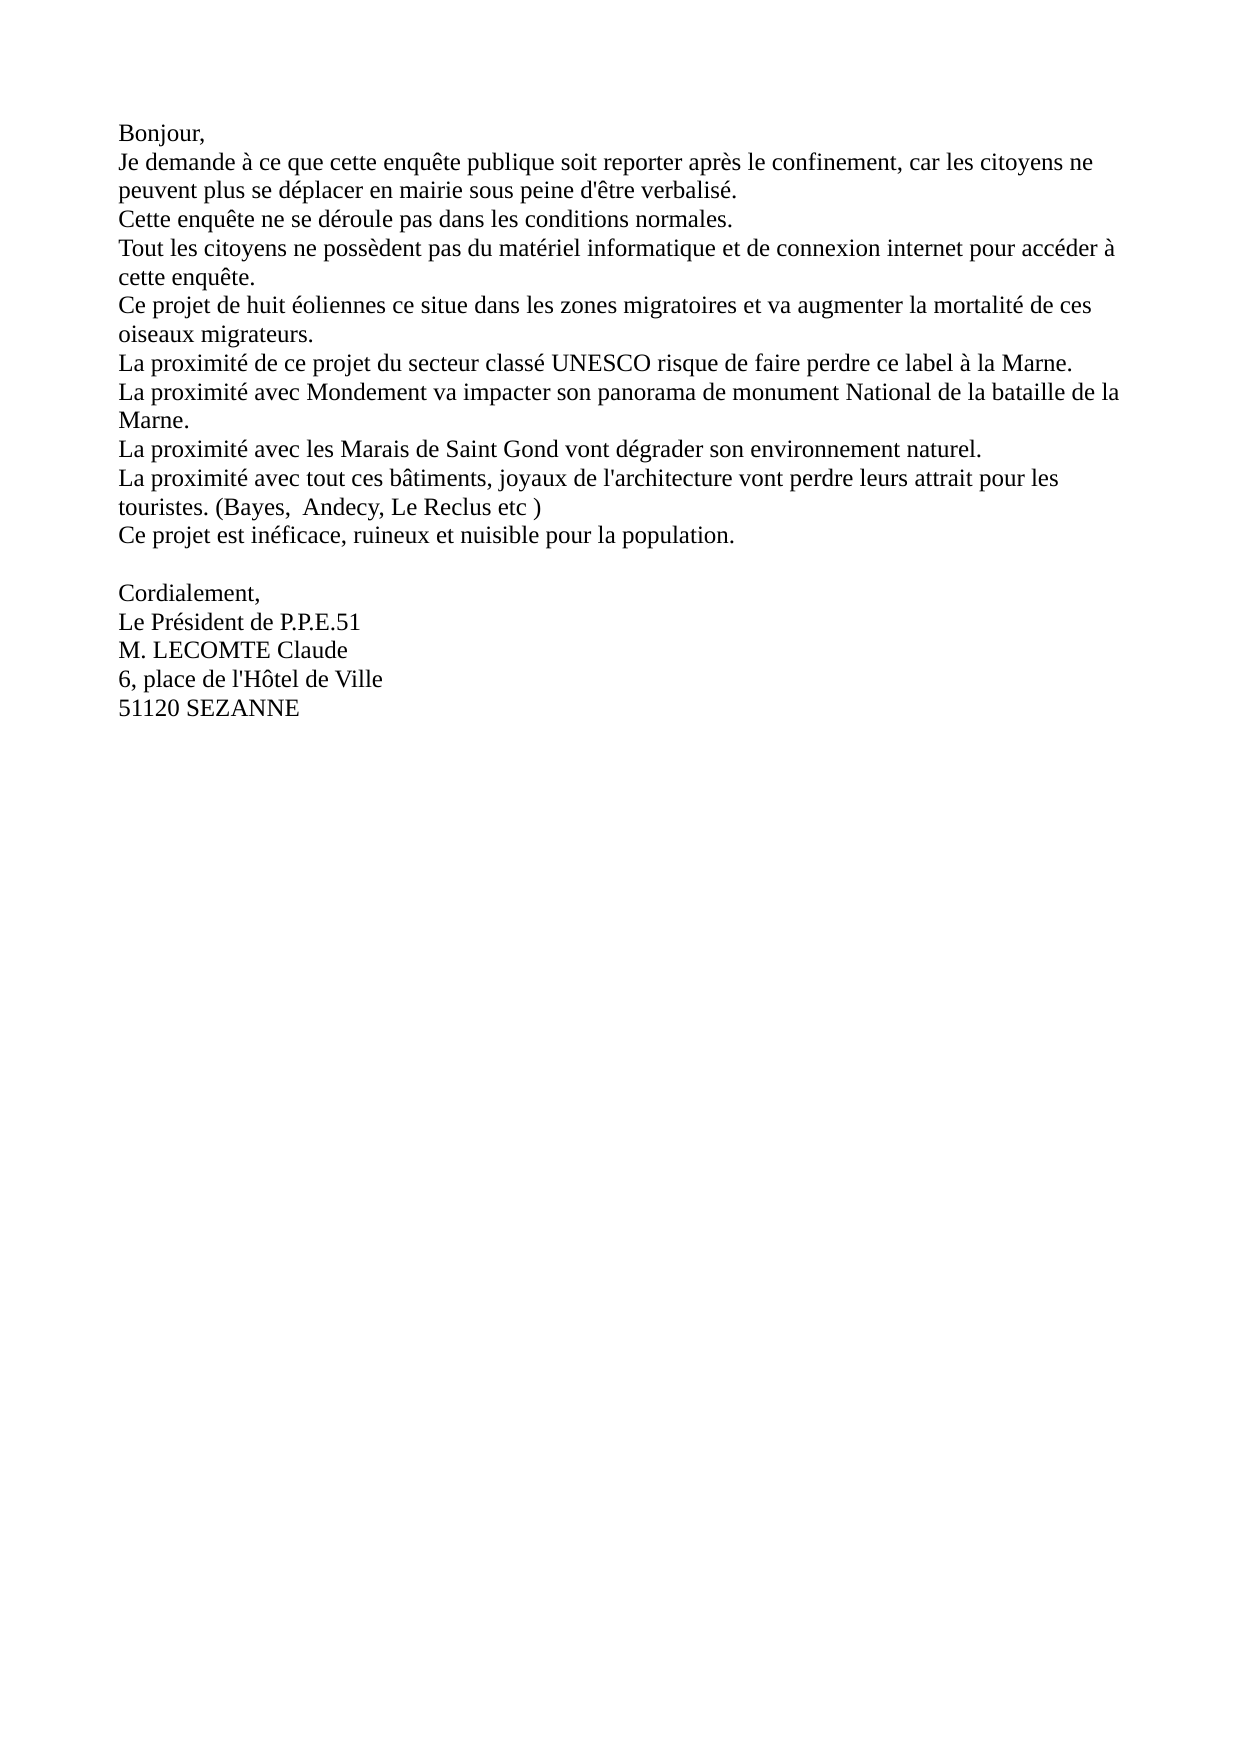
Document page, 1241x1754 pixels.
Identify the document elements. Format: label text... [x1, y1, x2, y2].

text Bonjour, Je demande à ce que cette enquête publique soit reporter après le confinement, car les citoyens ne peuvent plus se déplacer en mairie sous peine d'être verbalisé. Cette enquête ne se déroule pas dans les conditions normales. Tout les citoyens ne possèdent pas du matériel informatique et de connexion internet pour accéder à cette enquête. Ce projet de huit éoliennes ce situe dans les zones migratoires et va augmenter la mortalité de ces oiseaux migrateurs. La proximité de ce projet du secteur classé UNESCO risque de faire perdre ce label à la Marne. La proximité avec Mondement va impacter son panorama de monument National de la bataille de la Marne. La proximité avec les Marais de Saint Gond vont dégrader son environnement naturel. La proximité avec tout ces bâtiments, joyaux de l'architecture vont perdre leurs attrait pour les touristes. (Bayes, Andecy, Le Reclus etc ) Ce projet est inéficace, ruineux et nuisible pour la population. Cordialement, Le Président de P.P.E.51 M. LECOMTE Claude 6, place de l'Hôtel de Ville 51120 SEZANNE [118, 118, 1122, 722]
